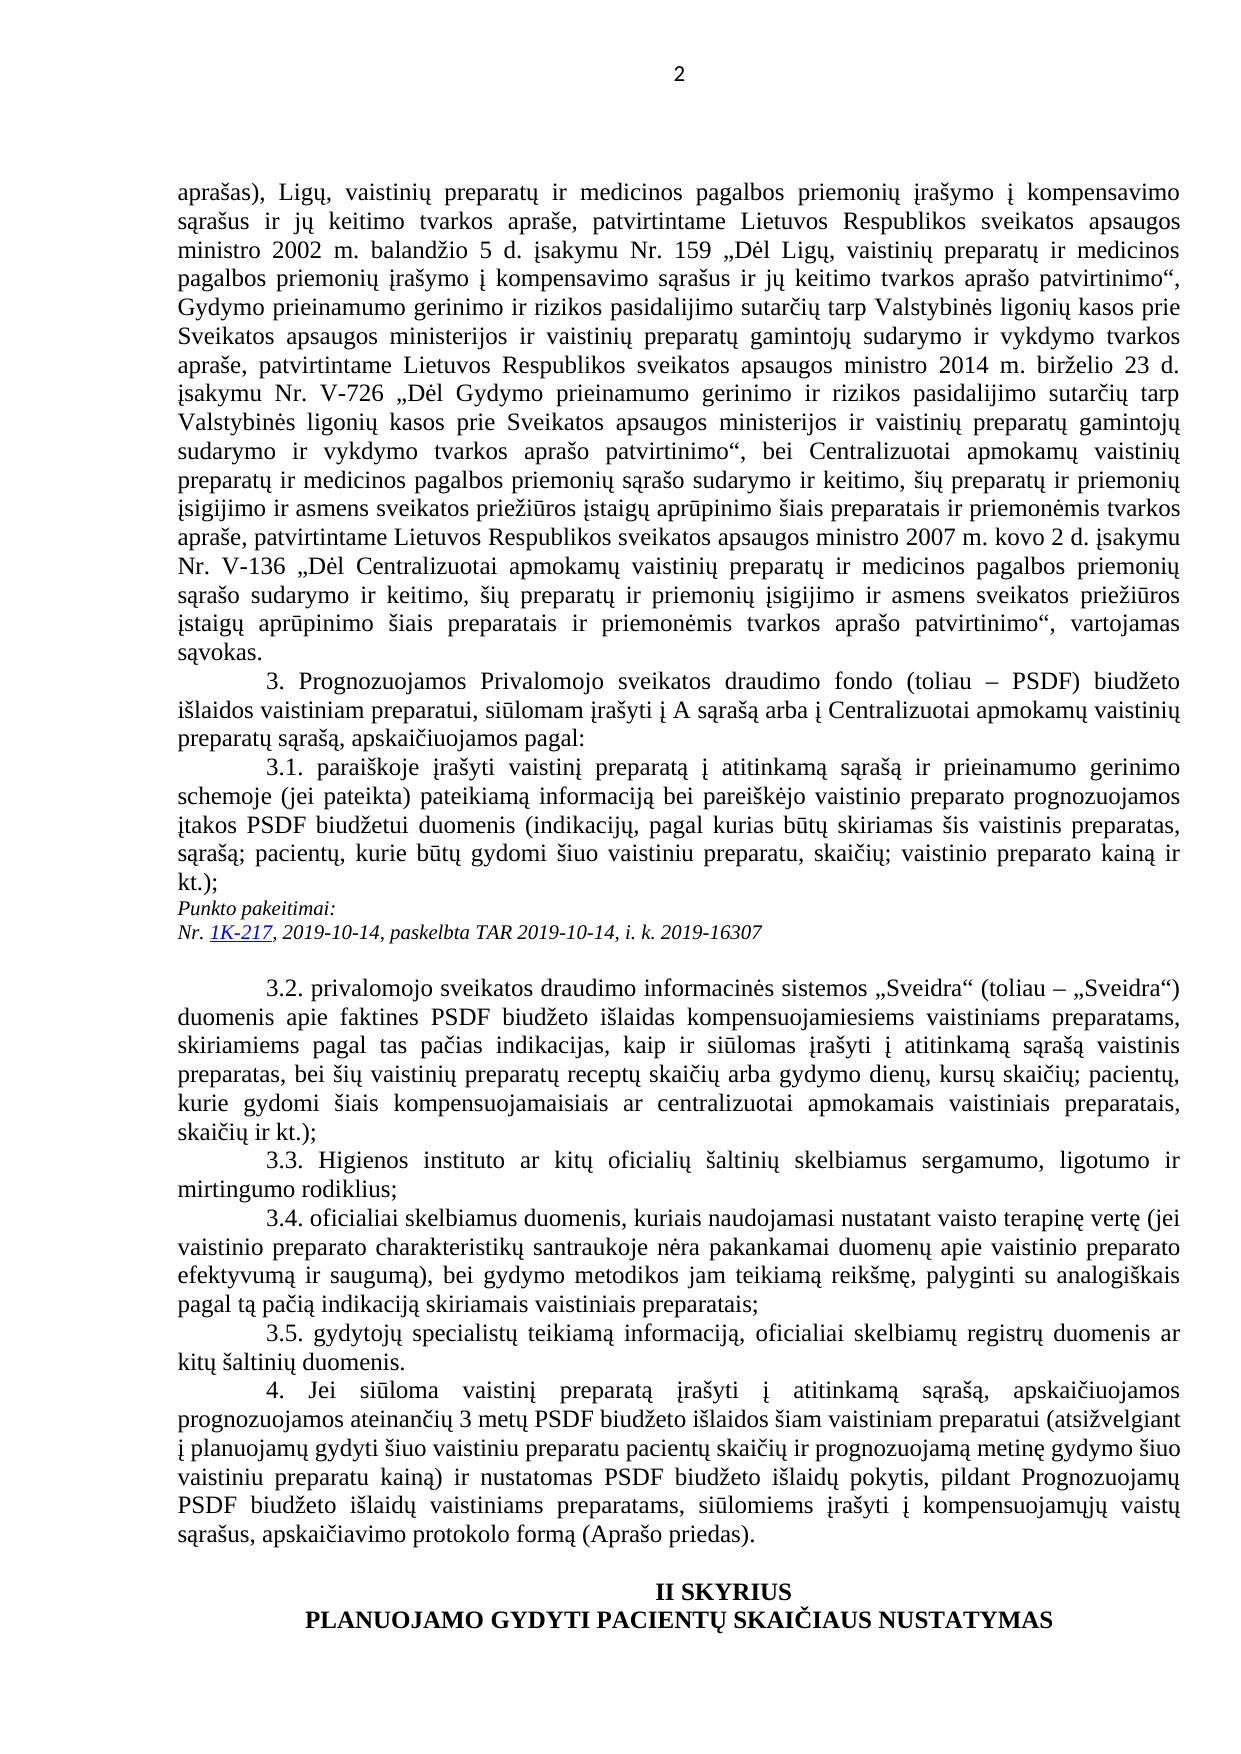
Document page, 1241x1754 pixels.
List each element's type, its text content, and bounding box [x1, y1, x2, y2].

text aprašas), Ligų, vaistinių preparatų ir medicinos pagalbos priemonių įrašymo į kompensavimo sąrašus ir jų keitimo tvarkos apraše, patvirtintame Lietuvos Respublikos sveikatos apsaugos ministro 2002 m. balandžio 5 d. įsakymu Nr. 159 „Dėl Ligų, vaistinių preparatų ir medicinos pagalbos priemonių įrašymo į kompensavimo sąrašus ir jų keitimo tvarkos aprašo patvirtinimo“, Gydymo prieinamumo gerinimo ir rizikos pasidalijimo sutarčių tarp Valstybinės ligonių kasos prie Sveikatos apsaugos ministerijos ir vaistinių preparatų gamintojų sudarymo ir vykdymo tvarkos apraše, patvirtintame Lietuvos Respublikos sveikatos apsaugos ministro 2014 m. birželio 23 d. įsakymu Nr. V-726 „Dėl Gydymo prieinamumo gerinimo ir rizikos pasidalijimo sutarčių tarp Valstybinės ligonių kasos prie Sveikatos apsaugos ministerijos ir vaistinių preparatų gamintojų sudarymo ir vykdymo tvarkos aprašo patvirtinimo“, bei Centralizuotai apmokamų vaistinių preparatų ir medicinos pagalbos priemonių sąrašo sudarymo ir keitimo, šių preparatų ir priemonių įsigijimo ir asmens sveikatos priežiūros įstaigų aprūpinimo šiais preparatais ir priemonėmis tvarkos apraše, patvirtintame Lietuvos Respublikos sveikatos apsaugos ministro 2007 m. kovo 2 d. įsakymu Nr. V-136 „Dėl Centralizuotai apmokamų vaistinių preparatų ir medicinos pagalbos priemonių sąrašo sudarymo ir keitimo, šių preparatų ir priemonių įsigijimo ir asmens sveikatos priežiūros įstaigų aprūpinimo šiais preparatais ir priemonėmis tvarkos aprašo patvirtinimo“, vartojamas sąvokas. [177, 177, 1181, 666]
text 3.2. privalomojo sveikatos draudimo informacinės sistemos „Sveidra“ (toliau – „Sveidra“) duomenis apie faktines PSDF biudžeto išlaidas kompensuojamiesiems vaistiniams preparatams, skiriamiems pagal tas pačias indikacijas, kaip ir siūlomas įrašyti į atitinkamą sąrašą vaistinis preparatas, bei šių vaistinių preparatų receptų skaičių arba gydymo dienų, kursų skaičių; pacientų, kurie gydomi šiais kompensuojamaisiais ar centralizuotai apmokamais vaistiniais preparatais, skaičių ir kt.); [177, 973, 1181, 1145]
text PLANUOJAMO GYDYTI PACIENTŲ SKAIČIAUS NUSTATYMAS [177, 1605, 1181, 1634]
text II SKYRIUS [177, 1577, 1181, 1605]
text 3.4. oficialiai skelbiamus duomenis, kuriais naudojamasi nustatant vaisto terapinę vertę (jei vaistinio preparato charakteristikų santraukoje nėra pakankamai duomenų apie vaistinio preparato efektyvumą ir saugumą), bei gydymo metodikos jam teikiamą reikšmę, palyginti su analogiškais pagal tą pačią indikaciją skiriamais vaistiniais preparatais; [177, 1203, 1181, 1318]
text 3.5. gydytojų specialistų teikiamą informaciją, oficialiai skelbiamų registrų duomenis ar kitų šaltinių duomenis. [177, 1318, 1181, 1375]
text 3.3. Higienos instituto ar kitų oficialių šaltinių skelbiamus sergamumo, ligotumo ir mirtingumo rodiklius; [177, 1145, 1181, 1203]
text 4. Jei siūloma vaistinį preparatą įrašyti į atitinkamą sąrašą, apskaičiuojamos prognozuojamos ateinančių 3 metų PSDF biudžeto išlaidos šiam vaistiniam preparatui (atsižvelgiant į planuojamų gydyti šiuo vaistiniu preparatu pacientų skaičių ir prognozuojamą metinę gydymo šiuo vaistiniu preparatu kainą) ir nustatomas PSDF biudžeto išlaidų pokytis, pildant Prognozuojamų PSDF biudžeto išlaidų vaistiniams preparatams, siūlomiems įrašyti į kompensuojamųjų vaistų sąrašus, apskaičiavimo protokolo formą (Aprašo priedas). [177, 1375, 1181, 1548]
text 3.1. paraiškoje įrašyti vaistinį preparatą į atitinkamą sąrašą ir prieinamumo gerinimo schemoje (jei pateikta) pateikiamą informaciją bei pareiškėjo vaistinio preparato prognozuojamos įtakos PSDF biudžetui duomenis (indikacijų, pagal kurias būtų skiriamas šis vaistinis preparatas, sąrašą; pacientų, kurie būtų gydomi šiuo vaistiniu preparatu, skaičių; vaistinio preparato kainą ir kt.); [177, 752, 1181, 896]
text Nr. 1K-217, 2019-10-14, paskelbta TAR 2019-10-14, i. k. 2019-16307 [177, 920, 1181, 944]
text 3. Prognozuojamos Privalomojo sveikatos draudimo fondo (toliau – PSDF) biudžeto išlaidos vaistiniam preparatui, siūlomam įrašyti į A sąrašą arba į Centralizuotai apmokamų vaistinių preparatų sąrašą, apskaičiuojamos pagal: [177, 666, 1181, 752]
text Punkto pakeitimai: [177, 896, 1181, 920]
